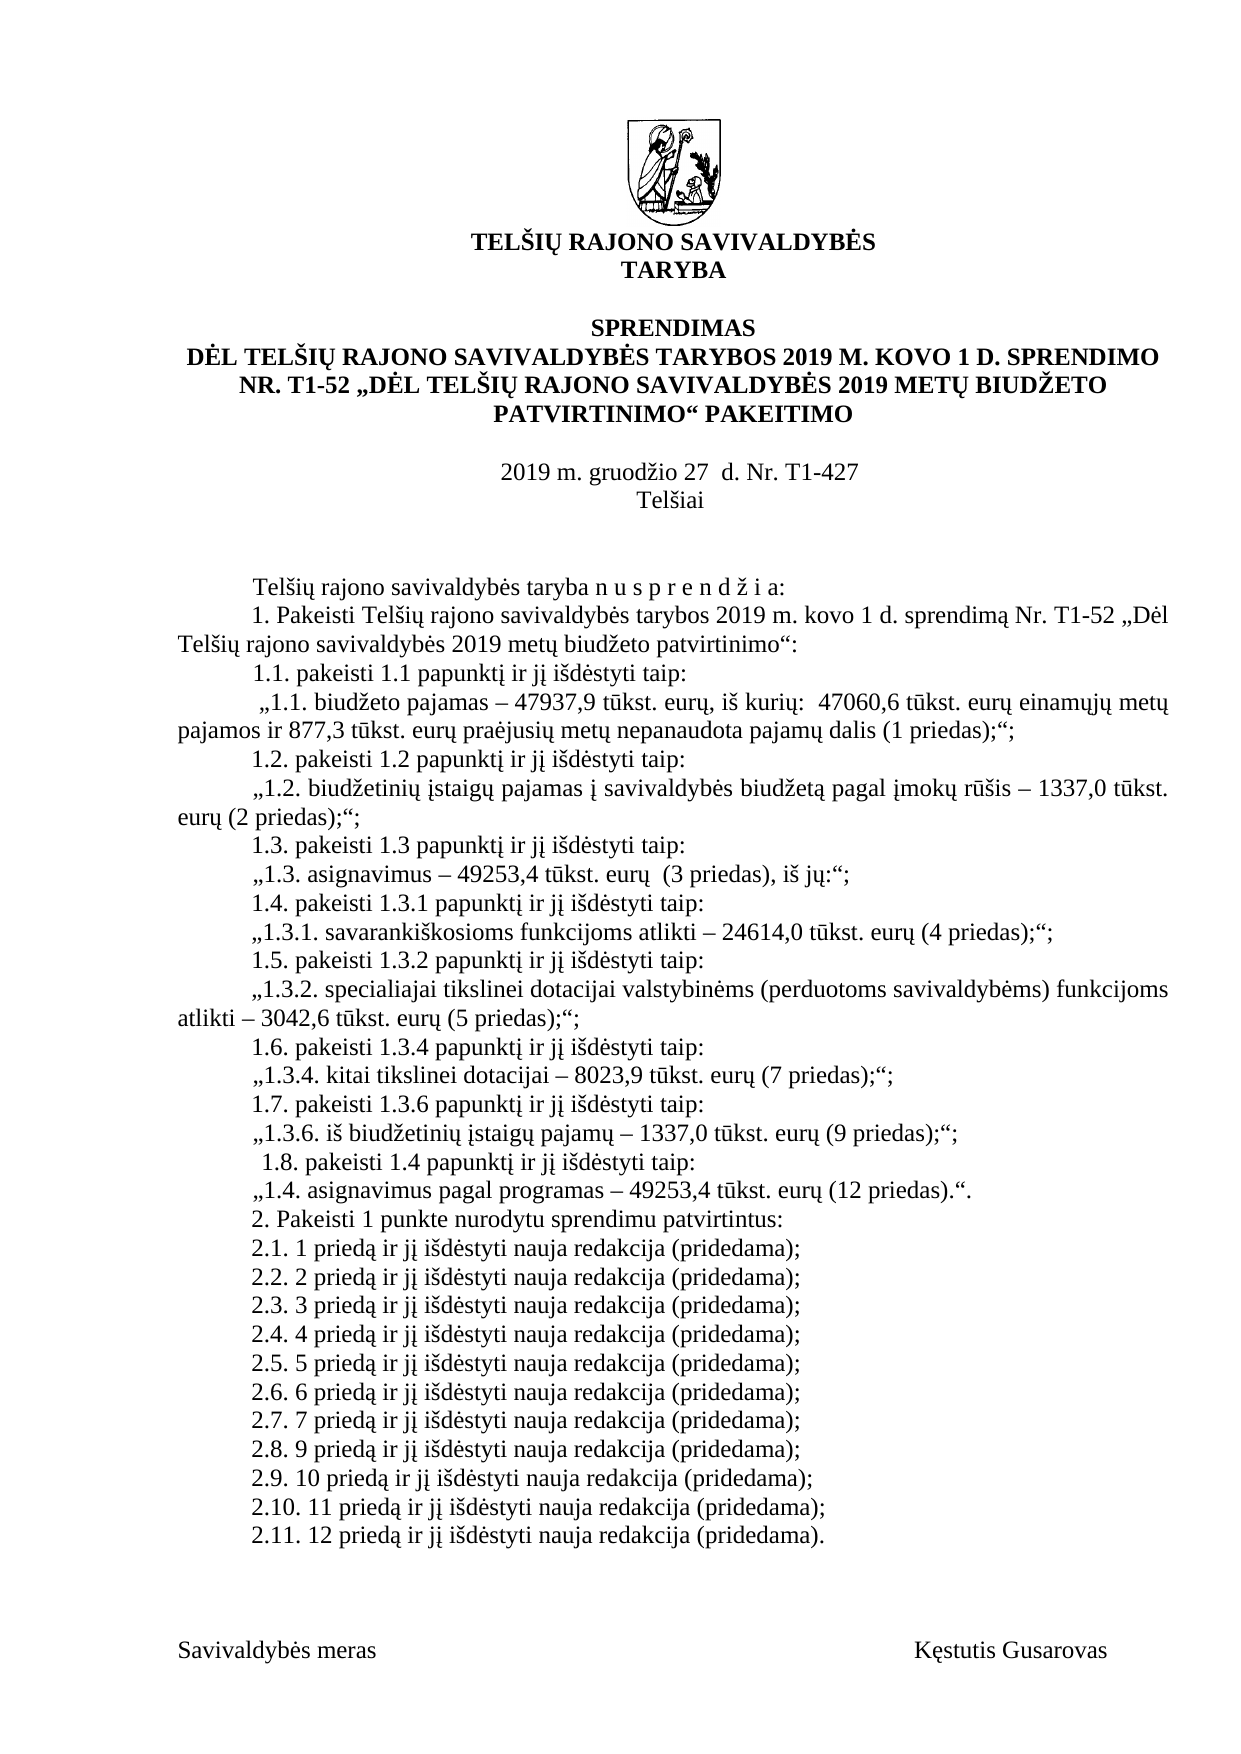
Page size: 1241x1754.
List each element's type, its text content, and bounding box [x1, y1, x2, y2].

text „1.3.1. savarankiškosioms funkcijoms atlikti – 24614,0 tūkst. eurų (4 priedas);“; [177, 917, 1169, 946]
text „1.3.2. specialiajai tikslinei dotacijai valstybinėms (perduotoms savivaldybėms) funkcijoms atlikti – 3042,6 tūkst. eurų (5 priedas);“; [177, 974, 1169, 1032]
text „1.4. asignavimus pagal programas – 49253,4 tūkst. eurų (12 priedas).“. [177, 1176, 1169, 1204]
text 2.1. 1 priedą ir jį išdėstyti nauja redakcija (pridedama); [177, 1233, 1169, 1262]
text TELŠIŲ RAJONO SAVIVALDYBĖS [177, 227, 1169, 256]
text „1.1. biudžeto pajamas – 47937,9 tūkst. eurų, iš kurių: 47060,6 tūkst. eurų einamųjų metų pajamos ir 877,3 tūkst. eurų praėjusių metų nepanaudota pajamų dalis (1 priedas);“; [177, 687, 1169, 744]
text 2019 m. gruodžio 27 d. Nr. T1-427 [177, 457, 1169, 486]
text „1.3.6. iš biudžetinių įstaigų pajamų – 1337,0 tūkst. eurų (9 priedas);“; [177, 1118, 1169, 1147]
text 2.2. 2 priedą ir jį išdėstyti nauja redakcija (pridedama); [177, 1262, 1169, 1291]
text „1.2. biudžetinių įstaigų pajamas į savivaldybės biudžetą pagal įmokų rūšis – 1337,0 tūkst. eurų (2 priedas);“; [177, 773, 1169, 831]
text 2.10. 11 priedą ir jį išdėstyti nauja redakcija (pridedama); [177, 1492, 1169, 1521]
text Telšiai [177, 486, 1169, 514]
text 1.2. pakeisti 1.2 papunktį ir jį išdėstyti taip: [177, 744, 1169, 773]
text 2.6. 6 priedą ir jį išdėstyti nauja redakcija (pridedama); [177, 1377, 1169, 1406]
text 1.6. pakeisti 1.3.4 papunktį ir jį išdėstyti taip: [177, 1032, 1169, 1061]
text 1.8. pakeisti 1.4 papunktį ir jį išdėstyti taip: [177, 1147, 1169, 1176]
text TARYBA [177, 256, 1169, 284]
text 1.4. pakeisti 1.3.1 papunktį ir jį išdėstyti taip: [177, 888, 1169, 917]
text 2.4. 4 priedą ir jį išdėstyti nauja redakcija (pridedama); [177, 1319, 1169, 1348]
text 1. Pakeisti Telšių rajono savivaldybės tarybos 2019 m. kovo 1 d. sprendimą Nr. T1-52 „Dėl Telšių rajono savivaldybės 2019 metų biudžeto patvirtinimo“: [177, 601, 1169, 658]
text Telšių rajono savivaldybės taryba nusprendžia: [177, 572, 1169, 601]
text 1.3. pakeisti 1.3 papunktį ir jį išdėstyti taip: [177, 831, 1169, 859]
text SPRENDIMAS [177, 313, 1169, 342]
text 2.7. 7 priedą ir jį išdėstyti nauja redakcija (pridedama); [177, 1406, 1169, 1434]
text 2.3. 3 priedą ir jį išdėstyti nauja redakcija (pridedama); [177, 1291, 1169, 1319]
text 1.1. pakeisti 1.1 papunktį ir jį išdėstyti taip: [177, 658, 1169, 687]
text 1.5. pakeisti 1.3.2 papunktį ir jį išdėstyti taip: [177, 946, 1169, 974]
text 1.7. pakeisti 1.3.6 papunktį ir jį išdėstyti taip: [177, 1089, 1169, 1118]
text Savivaldybės meras Kęstutis Gusarovas [177, 1636, 1169, 1664]
text 2.11. 12 priedą ir jį išdėstyti nauja redakcija (pridedama). [177, 1521, 1169, 1549]
text 2.8. 9 priedą ir jį išdėstyti nauja redakcija (pridedama); [177, 1434, 1169, 1463]
text 2.5. 5 priedą ir jį išdėstyti nauja redakcija (pridedama); [177, 1348, 1169, 1377]
text DĖL TELŠIŲ RAJONO SAVIVALDYBĖS TARYBOS 2019 M. KOVO 1 D. SPRENDIMO NR. T1-52 „DĖL TELŠIŲ RAJONO SAVIVALDYBĖS 2019 METŲ BIUDŽETO PATVIRTINIMO“ PAKEITIMO [177, 342, 1169, 428]
text „1.3.4. kitai tikslinei dotacijai – 8023,9 tūkst. eurų (7 priedas);“; [177, 1061, 1169, 1089]
text 2.9. 10 priedą ir jį išdėstyti nauja redakcija (pridedama); [177, 1463, 1169, 1492]
text „1.3. asignavimus – 49253,4 tūkst. eurų (3 priedas), iš jų:“; [177, 859, 1169, 888]
text 2. Pakeisti 1 punkte nurodytu sprendimu patvirtintus: [177, 1204, 1169, 1233]
